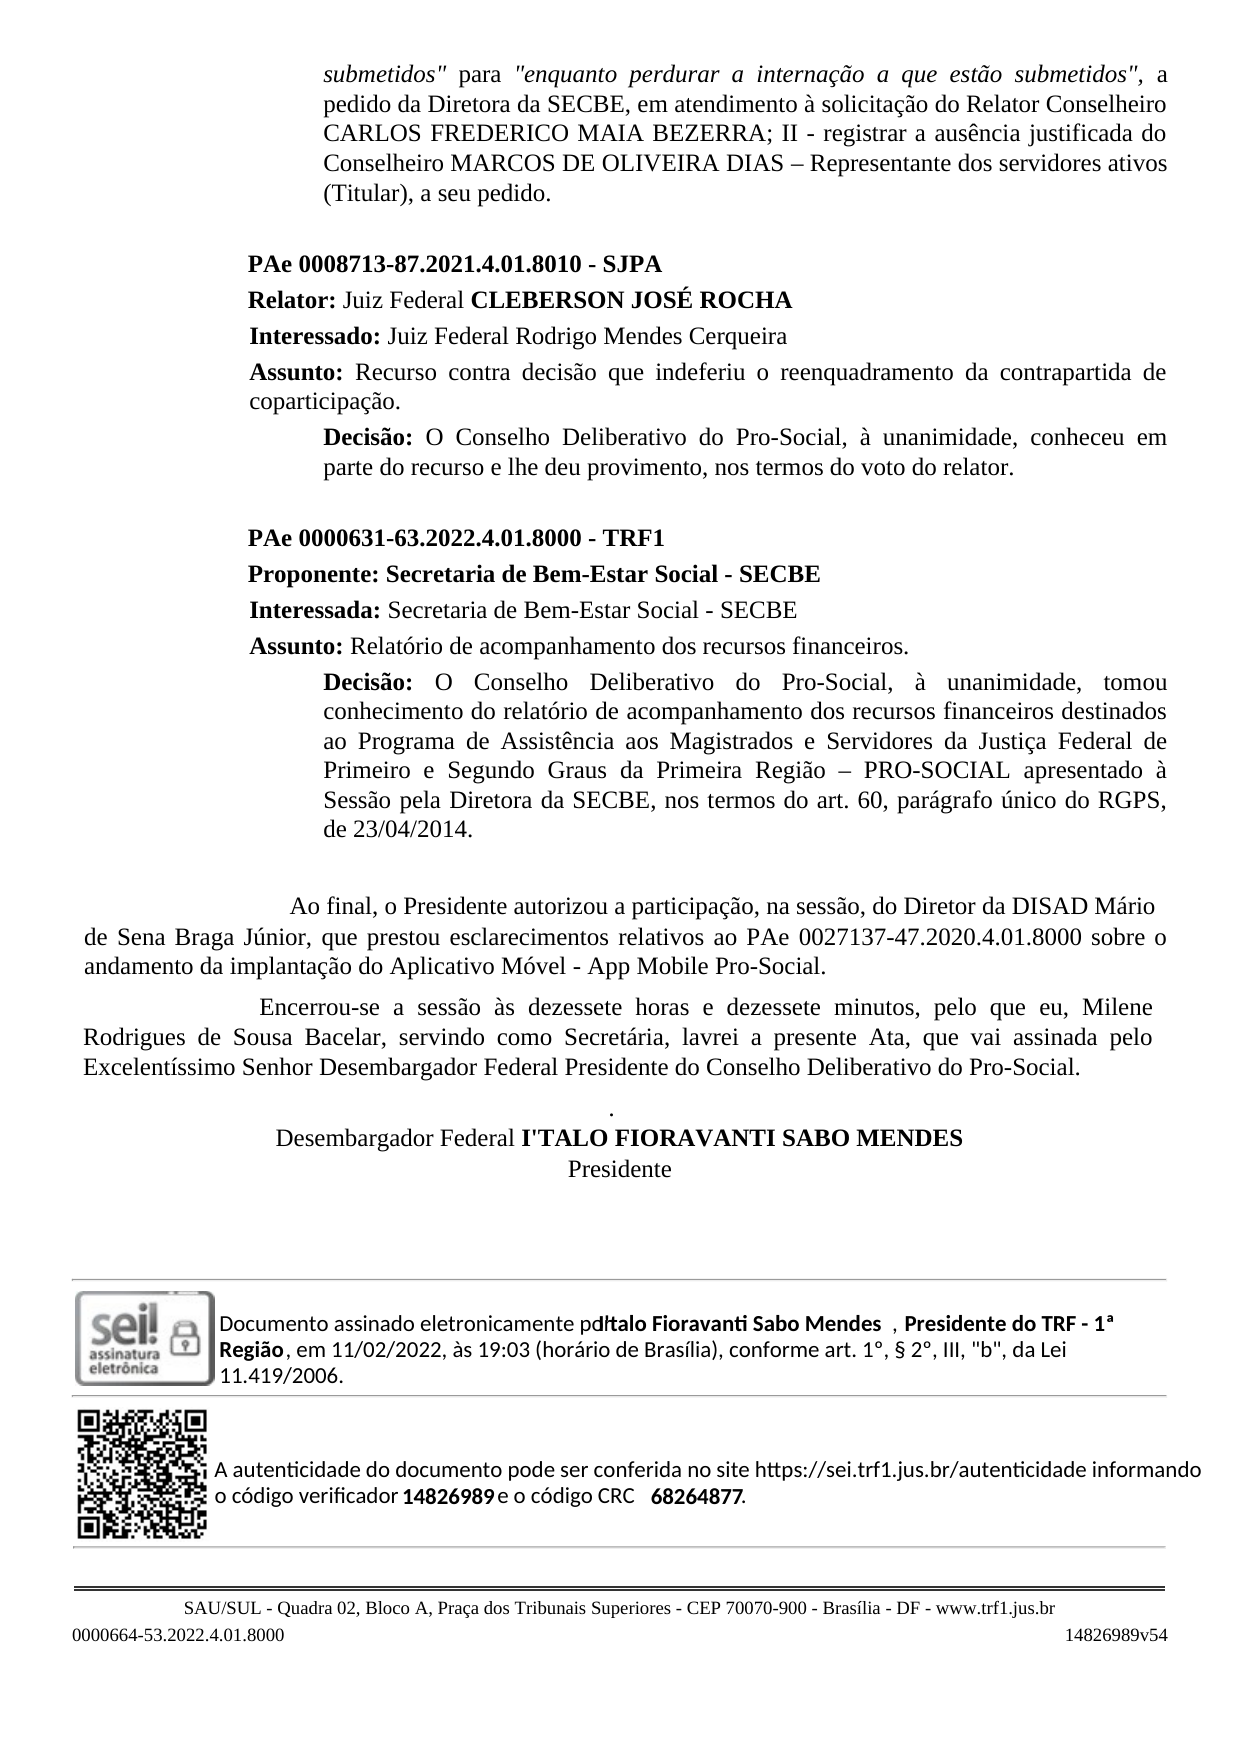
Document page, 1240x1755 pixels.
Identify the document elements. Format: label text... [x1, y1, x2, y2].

text Decisão: O Conselho Deliberativo do Pro-Social, à unanimidade, tomou conhecimento do relatório de acompanhamento dos recursos financeiros destinados ao Programa de Assistência aos Magistrados e Servidores da Justiça Federal de Primeiro e Segundo Graus da Primeira Região – PRO-SOCIAL apresentado à Sessão pela Diretora da SECBE, nos termos do art. 60, parágrafo único do RGPS, de 23/04/2014. [323, 667, 1168, 843]
text Assunto: Relatório de acompanhamento dos recursos financeiros. [249, 631, 1168, 659]
text Decisão: O Conselho Deliberativo do Pro-Social, à unanimidade, conheceu em parte do recurso e lhe deu provimento, nos termos do voto do relator. [323, 422, 1168, 481]
text Desembargador Federal I'TALO FIORAVANTI SABO MENDES​ [72, 1123, 1167, 1152]
text Relator: Juiz Federal CLEBERSON JOSÉ ROCHA [248, 285, 1168, 314]
text Proponente: Secretaria de Bem-Estar Social - SECBE [248, 559, 1168, 588]
text Encerrou-se a sessão às dezessete horas e dezessete minutos, pelo que eu, Milene Rodrigues de Sousa Bacelar, servindo como Secretária, lavrei a presente Ata, que vai assinada pelo Excelentíssimo Senhor Desembargador Federal Presidente do Conselho Deliberativo do Pro-Social. [83, 992, 1154, 1080]
text . [72, 1093, 1161, 1121]
text Ao final, o Presidente autorizou a participação, na sessão, do Diretor da DISAD Mário [73, 891, 1156, 920]
text SAU/SUL - Quadra 02, Bloco A, Praça dos Tribunais Superiores - CEP 70070-900 - Brasília - DF - www.trf1.jus.br [72, 1597, 1167, 1618]
text submetidos" para "enquanto perdurar a internação a que estão submetidos", a pedido da Diretora da SECBE, em atendimento à solicitação do Relator Conselheiro CARLOS FREDERICO MAIA BEZERRA; II - registrar a ausência justificada do Conselheiro MARCOS DE OLIVEIRA DIAS​ – Representante dos servidores ativos (Titular), a seu pedido. [323, 59, 1168, 206]
text PAe 0000631-63.2022.4.01.8000 - TRF1 [248, 523, 1168, 552]
text Assunto: Recurso contra decisão que indeferiu o reenquadramento da contrapartida de coparticipação. [249, 357, 1168, 415]
text Presidente [72, 1154, 1167, 1183]
text Interessada: Secretaria de Bem-Estar Social - SECBE [249, 595, 1168, 624]
text 0000664-53.2022.4.01.8000 14826989v54 [72, 1624, 1168, 1645]
text Interessado: Juiz Federal Rodrigo Mendes Cerqueira [249, 321, 1168, 350]
text PAe 0008713-87.2021.4.01.8010 - SJPA [248, 249, 1168, 278]
text de Sena Braga Júnior, que prestou esclarecimentos relativos ao PAe 0027137-47.2020.4.01.8000 sobre o andamento da implantação do Aplicativo Móvel - App Mobile Pro-Social. [84, 922, 1168, 980]
